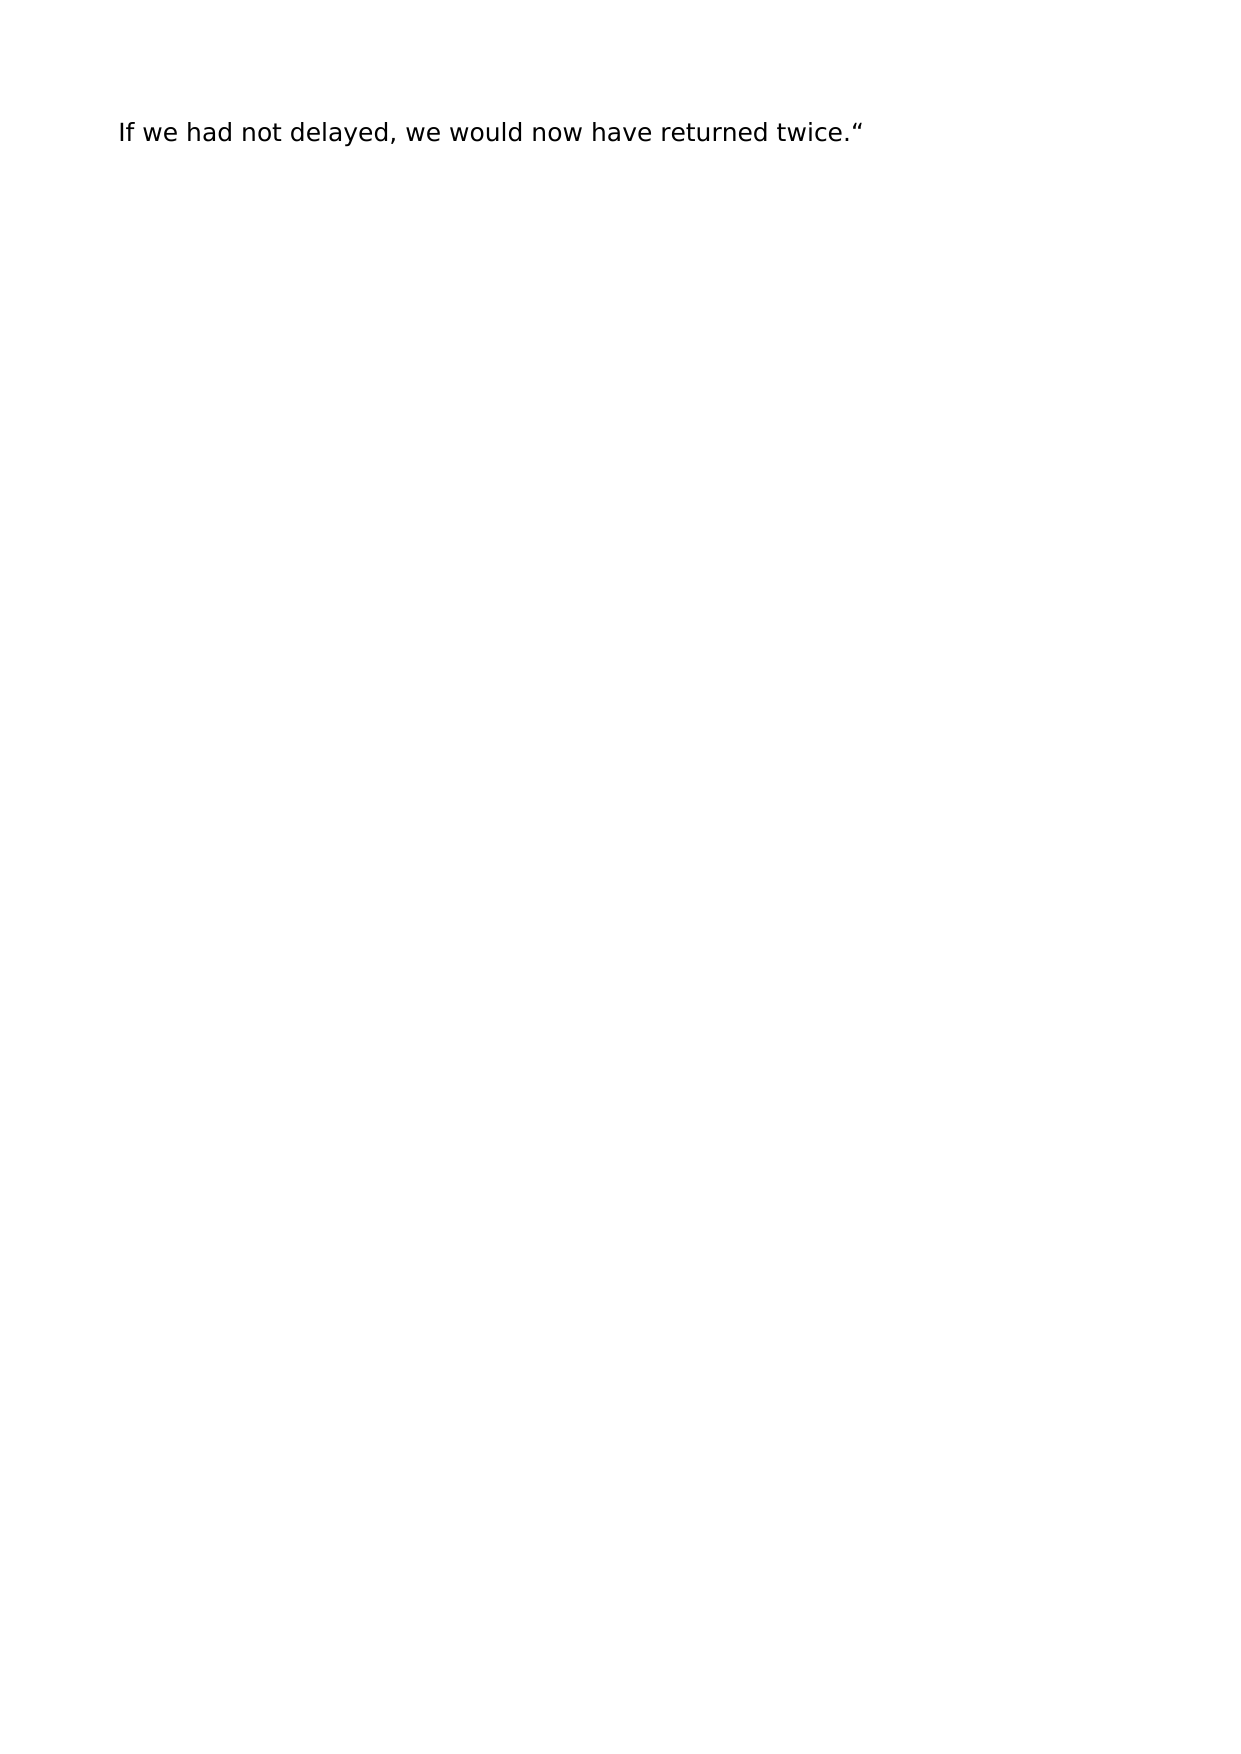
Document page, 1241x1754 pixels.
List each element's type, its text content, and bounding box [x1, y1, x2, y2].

text If we had not delayed, we would now have returned twice.“ [118, 118, 1122, 147]
